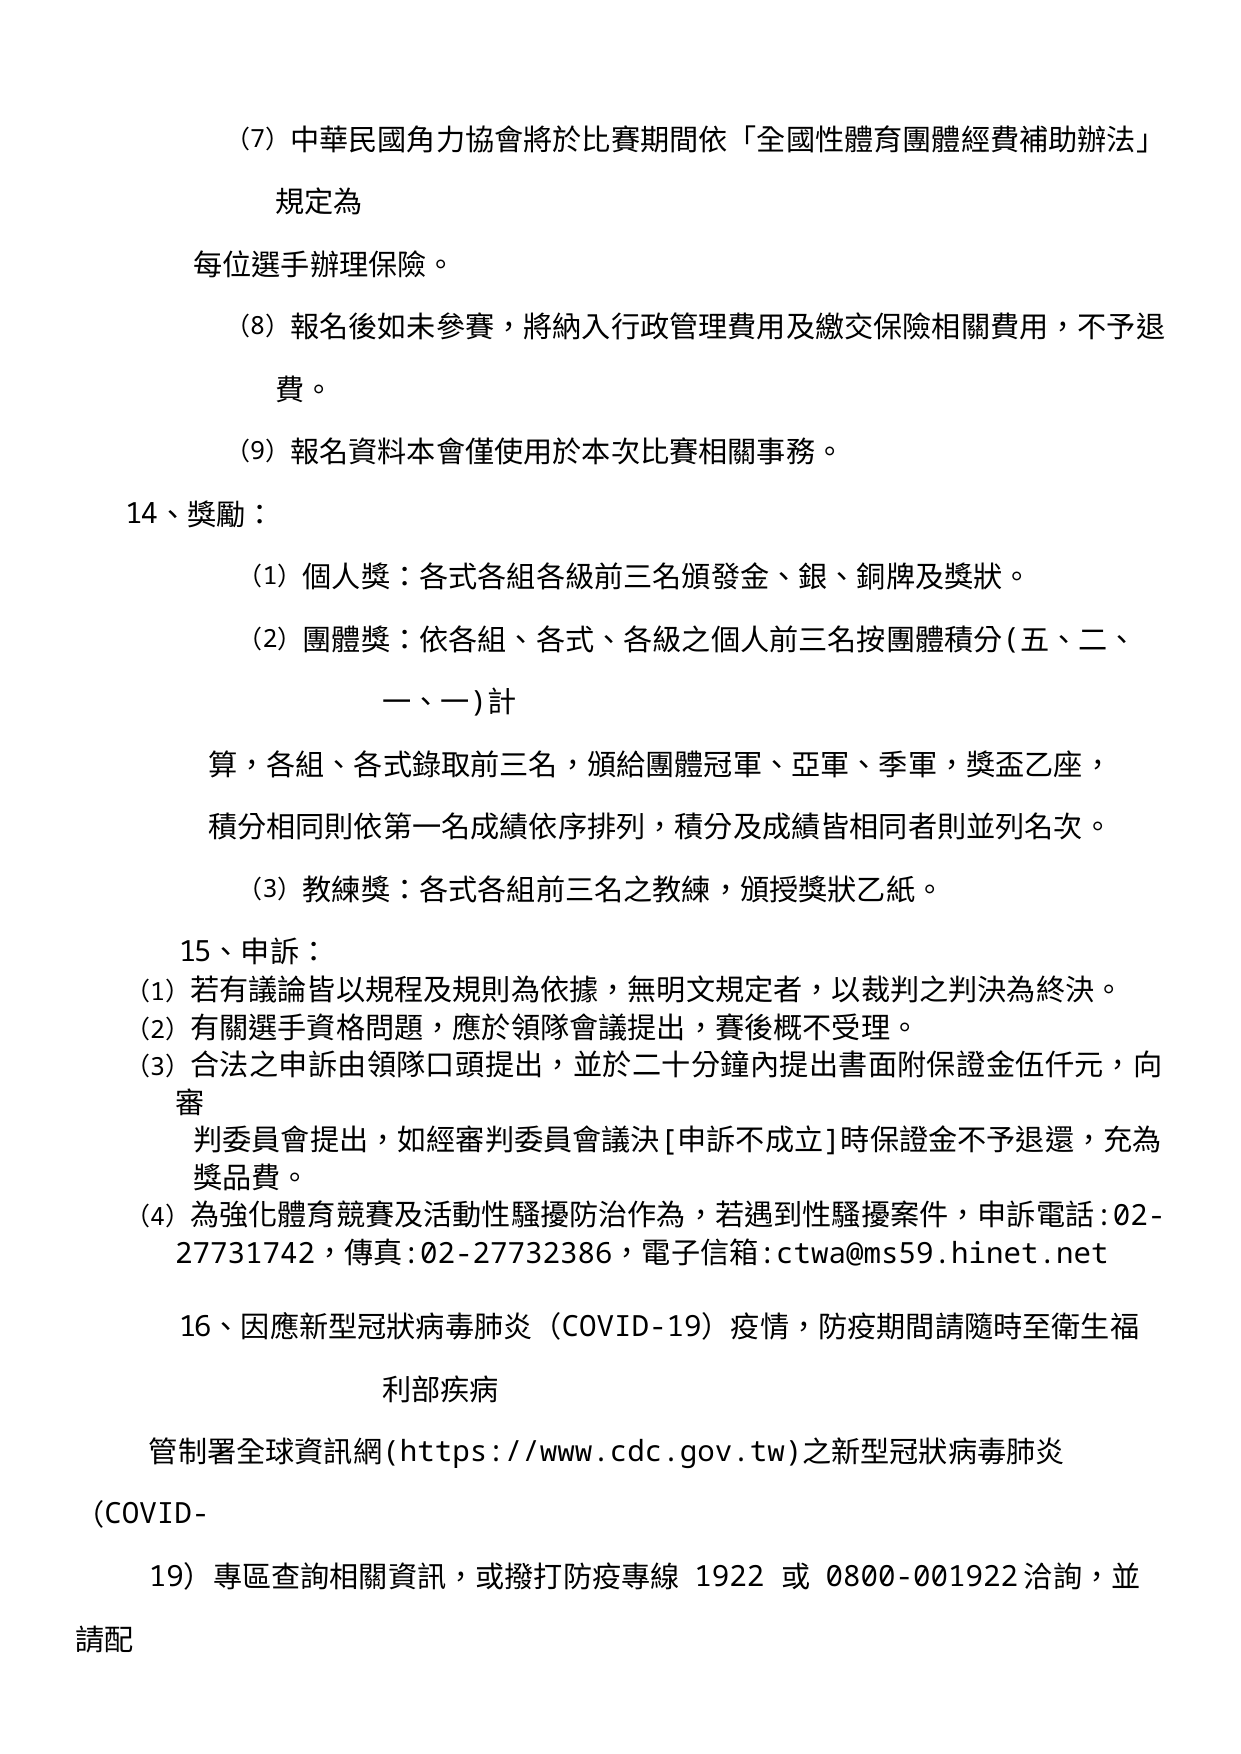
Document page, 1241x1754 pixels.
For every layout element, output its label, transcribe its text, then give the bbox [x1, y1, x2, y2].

list 申訴： [178, 908, 1165, 971]
list 報名後如未參賽，將納入行政管理費用及繳交保險相關費用，不予退費。 [225, 283, 1165, 408]
list 合法之申訴由領隊口頭提出，並於二十分鐘內提出書面附保證金伍仟元，向審 [125, 1046, 1165, 1121]
text 算，各組、各式錄取前三名，頒給團體冠軍、亞軍、季軍，獎盃乙座， [134, 721, 1165, 783]
list 中華民國角力協會將於比賽期間依「全國性體育團體經費補助辦法」規定為 [225, 96, 1165, 221]
list 獎勵： [125, 471, 1165, 533]
list 教練獎：各式各組前三名之教練，頒授獎狀乙紙。 [237, 846, 1165, 908]
list 團體獎：依各組、各式、各級之個人前三名按團體積分(五、二、一、一)計 [237, 596, 1165, 721]
text 判委員會提出，如經審判委員會議決[申訴不成立]時保證金不予退還，充為 [175, 1121, 1165, 1158]
list 為強化體育競賽及活動性騷擾防治作為，若遇到性騷擾案件，申訴電話:02-27731742，傳真:02-27732386，電子信箱:ctwa@ms59.hinet.net [125, 1196, 1165, 1271]
text 獎品費。 [175, 1158, 1165, 1196]
text 積分相同則依第一名成績依序排列，積分及成績皆相同者則並列名次。 [134, 783, 1165, 846]
list 報名資料本會僅使用於本次比賽相關事務。 [225, 408, 1165, 471]
text 每位選手辦理保險。 [175, 221, 1165, 283]
text 19）專區查詢相關資訊，或撥打防疫專線 1922 或 0800-001922洽詢，並請配 [75, 1533, 1165, 1658]
list 因應新型冠狀病毒肺炎（COVID-19）疫情，防疫期間請隨時至衛生福利部疾病 [178, 1283, 1165, 1408]
text 管制署全球資訊網(https://www.cdc.gov.tw)之新型冠狀病毒肺炎（COVID- [75, 1408, 1165, 1533]
list 若有議論皆以規程及規則為依據，無明文規定者，以裁判之判決為終決。 [125, 971, 1165, 1008]
list 個人獎：各式各組各級前三名頒發金、銀、銅牌及獎狀。 [237, 533, 1165, 596]
list 有關選手資格問題，應於領隊會議提出，賽後概不受理。 [125, 1008, 1165, 1046]
